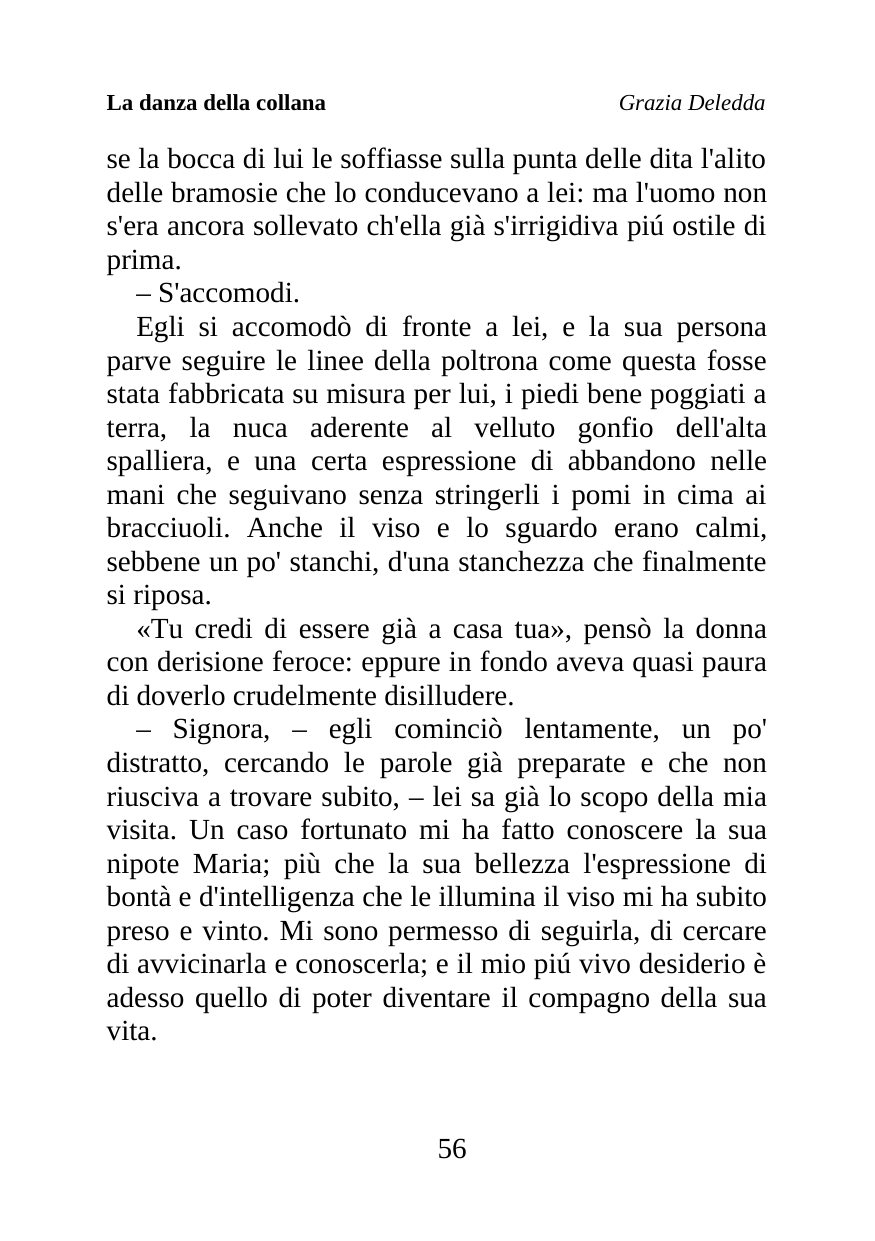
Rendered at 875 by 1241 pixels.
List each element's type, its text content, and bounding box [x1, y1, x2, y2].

text – S'accomodi. [106, 276, 768, 309]
text Egli si accomodò di fronte a lei, e la sua persona parve seguire le linee della poltrona come questa fosse stata fabbricata su misura per lui, i piedi bene poggiati a terra, la nuca aderente al velluto gonfio dell'alta spalliera, e una certa espressione di abbandono nelle mani che seguivano senza stringerli i pomi in cima ai bracciuoli. Anche il viso e lo sguardo erano calmi, sebbene un po' stanchi, d'una stanchezza che finalmente si riposa. [106, 309, 768, 611]
text «Tu credi di essere già a casa tua», pensò la donna con derisione feroce: eppure in fondo aveva quasi paura di doverlo crudelmente disilludere. [106, 611, 768, 712]
text se la bocca di lui le soffiasse sulla punta delle dita l'alito delle bramosie che lo conducevano a lei: ma l'uomo non s'era ancora sollevato ch'ella già s'irrigidiva piú ostile di prima. [106, 141, 768, 276]
text – Signora, – egli cominciò lentamente, un po' distratto, cercando le parole già preparate e che non riusciva a trovare subito, – lei sa già lo scopo della mia visita. Un caso fortunato mi ha fatto conoscere la sua nipote Maria; più che la sua bellezza l'espressione di bontà e d'intelligenza che le illumina il viso mi ha subito preso e vinto. Mi sono permesso di seguirla, di cercare di avvicinarla e conoscerla; e il mio piú vivo desiderio è adesso quello di poter diventare il compagno della sua vita. [106, 712, 768, 1047]
